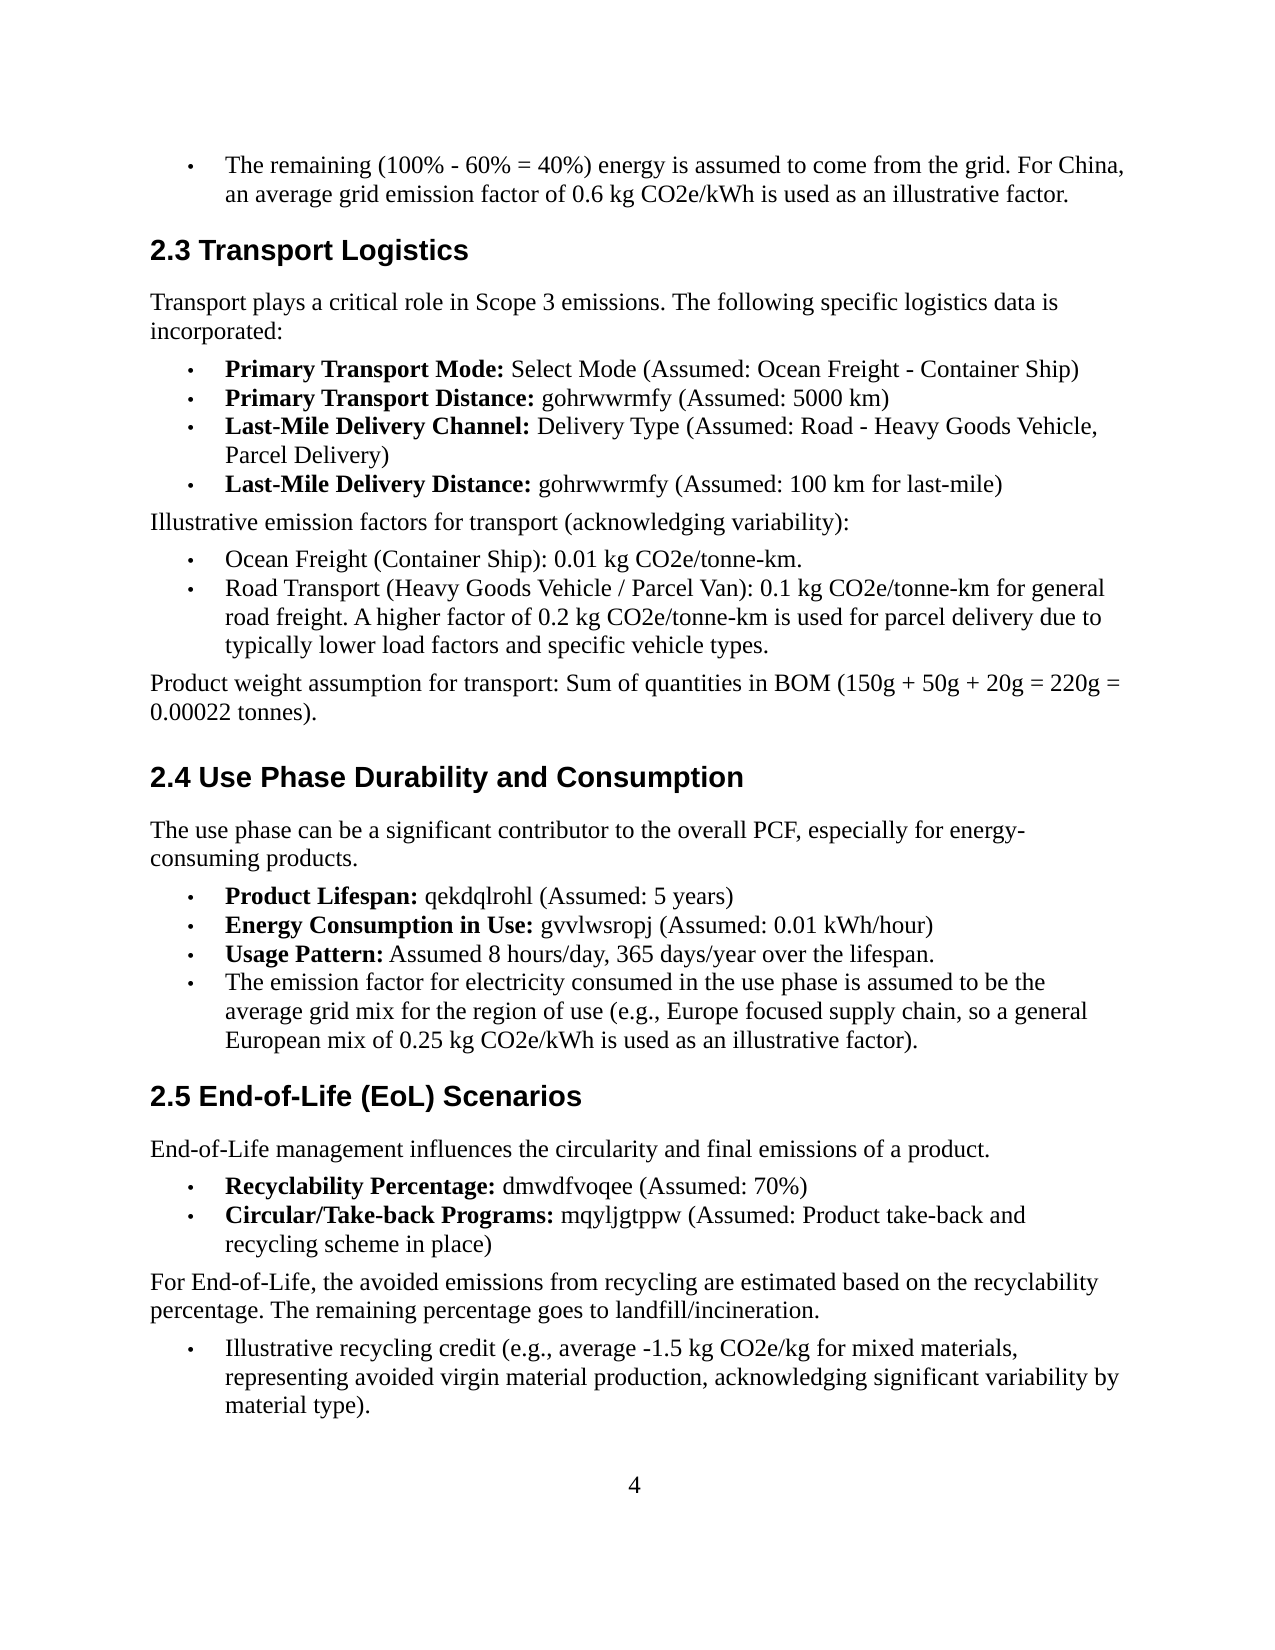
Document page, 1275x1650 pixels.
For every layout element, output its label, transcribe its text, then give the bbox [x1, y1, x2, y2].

list Primary Transport Mode: Select Mode (Assumed: Ocean Freight - Container Ship) [187, 354, 1125, 383]
subtitle 2.3 Transport Logistics [150, 232, 1125, 266]
list Last-Mile Delivery Distance: gohrwwrmfy (Assumed: 100 km for last-mile) [187, 469, 1125, 498]
list Product Lifespan: qekdqlrohl (Assumed: 5 years) [187, 881, 1125, 910]
list Illustrative recycling credit (e.g., average -1.5 kg CO2e/kg for mixed materials, representing avoided virgin material production, acknowledging significant variability by material type). [187, 1333, 1125, 1419]
list Road Transport (Heavy Goods Vehicle / Parcel Van): 0.1 kg CO2e/tonne-km for general road freight. A higher factor of 0.2 kg CO2e/tonne-km is used for parcel delivery due to typically lower load factors and specific vehicle types. [187, 573, 1125, 659]
subtitle 2.4 Use Phase Durability and Consumption [150, 760, 1125, 793]
list The emission factor for electricity consumed in the use phase is assumed to be the average grid mix for the region of use (e.g., Europe focused supply chain, so a general European mix of 0.25 kg CO2e/kWh is used as an illustrative factor). [187, 967, 1125, 1054]
text The use phase can be a significant contributor to the overall PCF, especially for energy-consuming products. [150, 815, 1125, 872]
text For End-of-Life, the avoided emissions from recycling are estimated based on the recyclability percentage. The remaining percentage goes to landfill/incineration. [150, 1267, 1125, 1324]
list Recyclability Percentage: dmwdfvoqee (Assumed: 70%) [187, 1171, 1125, 1200]
list Usage Pattern: Assumed 8 hours/day, 365 days/year over the lifespan. [187, 939, 1125, 967]
text Illustrative emission factors for transport (acknowledging variability): [150, 507, 1125, 535]
list Ocean Freight (Container Ship): 0.01 kg CO2e/tonne-km. [187, 544, 1125, 573]
list Circular/Take-back Programs: mqyljgtppw (Assumed: Product take-back and recycling scheme in place) [187, 1200, 1125, 1258]
list The remaining (100% - 60% = 40%) energy is assumed to come from the grid. For China, an average grid emission factor of 0.6 kg CO2e/kWh is used as an illustrative factor. [187, 150, 1125, 207]
text End-of-Life management influences the circularity and final emissions of a product. [150, 1134, 1125, 1162]
list Primary Transport Distance: gohrwwrmfy (Assumed: 5000 km) [187, 383, 1125, 411]
text Transport plays a critical role in Scope 3 emissions. The following specific logistics data is incorporated: [150, 287, 1125, 345]
subtitle 2.5 End-of-Life (EoL) Scenarios [150, 1079, 1125, 1112]
text Product weight assumption for transport: Sum of quantities in BOM (150g + 50g + 20g = 220g = 0.00022 tonnes). [150, 668, 1125, 726]
list Last-Mile Delivery Channel: Delivery Type (Assumed: Road - Heavy Goods Vehicle, Parcel Delivery) [187, 411, 1125, 469]
list Energy Consumption in Use: gvvlwsropj (Assumed: 0.01 kWh/hour) [187, 910, 1125, 939]
